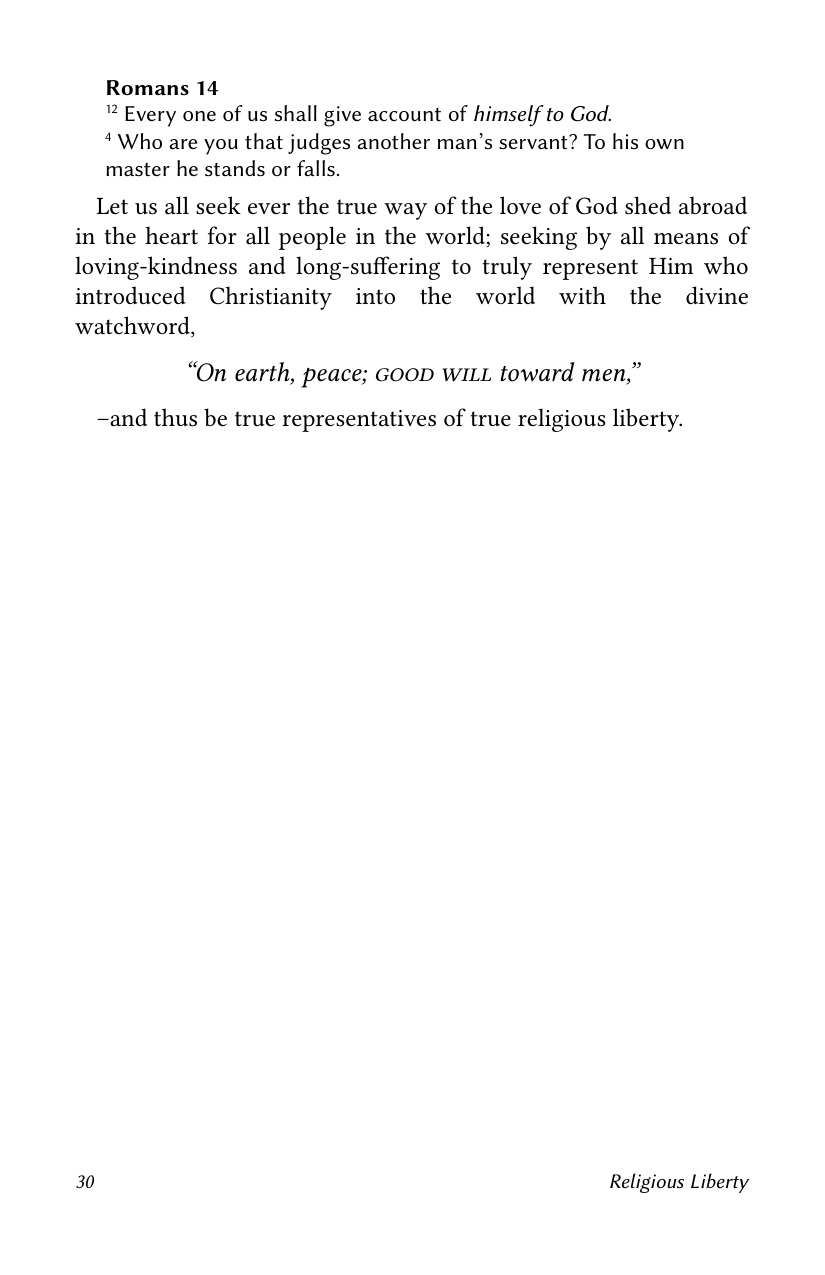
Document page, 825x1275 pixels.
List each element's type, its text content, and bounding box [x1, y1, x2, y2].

text –and thus be true representatives of true religious liberty. [75, 404, 750, 433]
text Let us all seek ever the true way of the love of God shed abroad in the heart for all people in the world; seeking by all means of loving-kindness and long-suffering to truly represent Him who introduced Christianity into the world with the divine watchword, [75, 192, 750, 340]
text “On earth, peace; good will toward men,” [75, 357, 750, 388]
text Romans 14 [105, 75, 750, 101]
text 4 Who are you that judges another man’s servant? To his own master he stands or falls. [105, 128, 720, 182]
text 12 Every one of us shall give account of himself to God. [105, 101, 720, 127]
